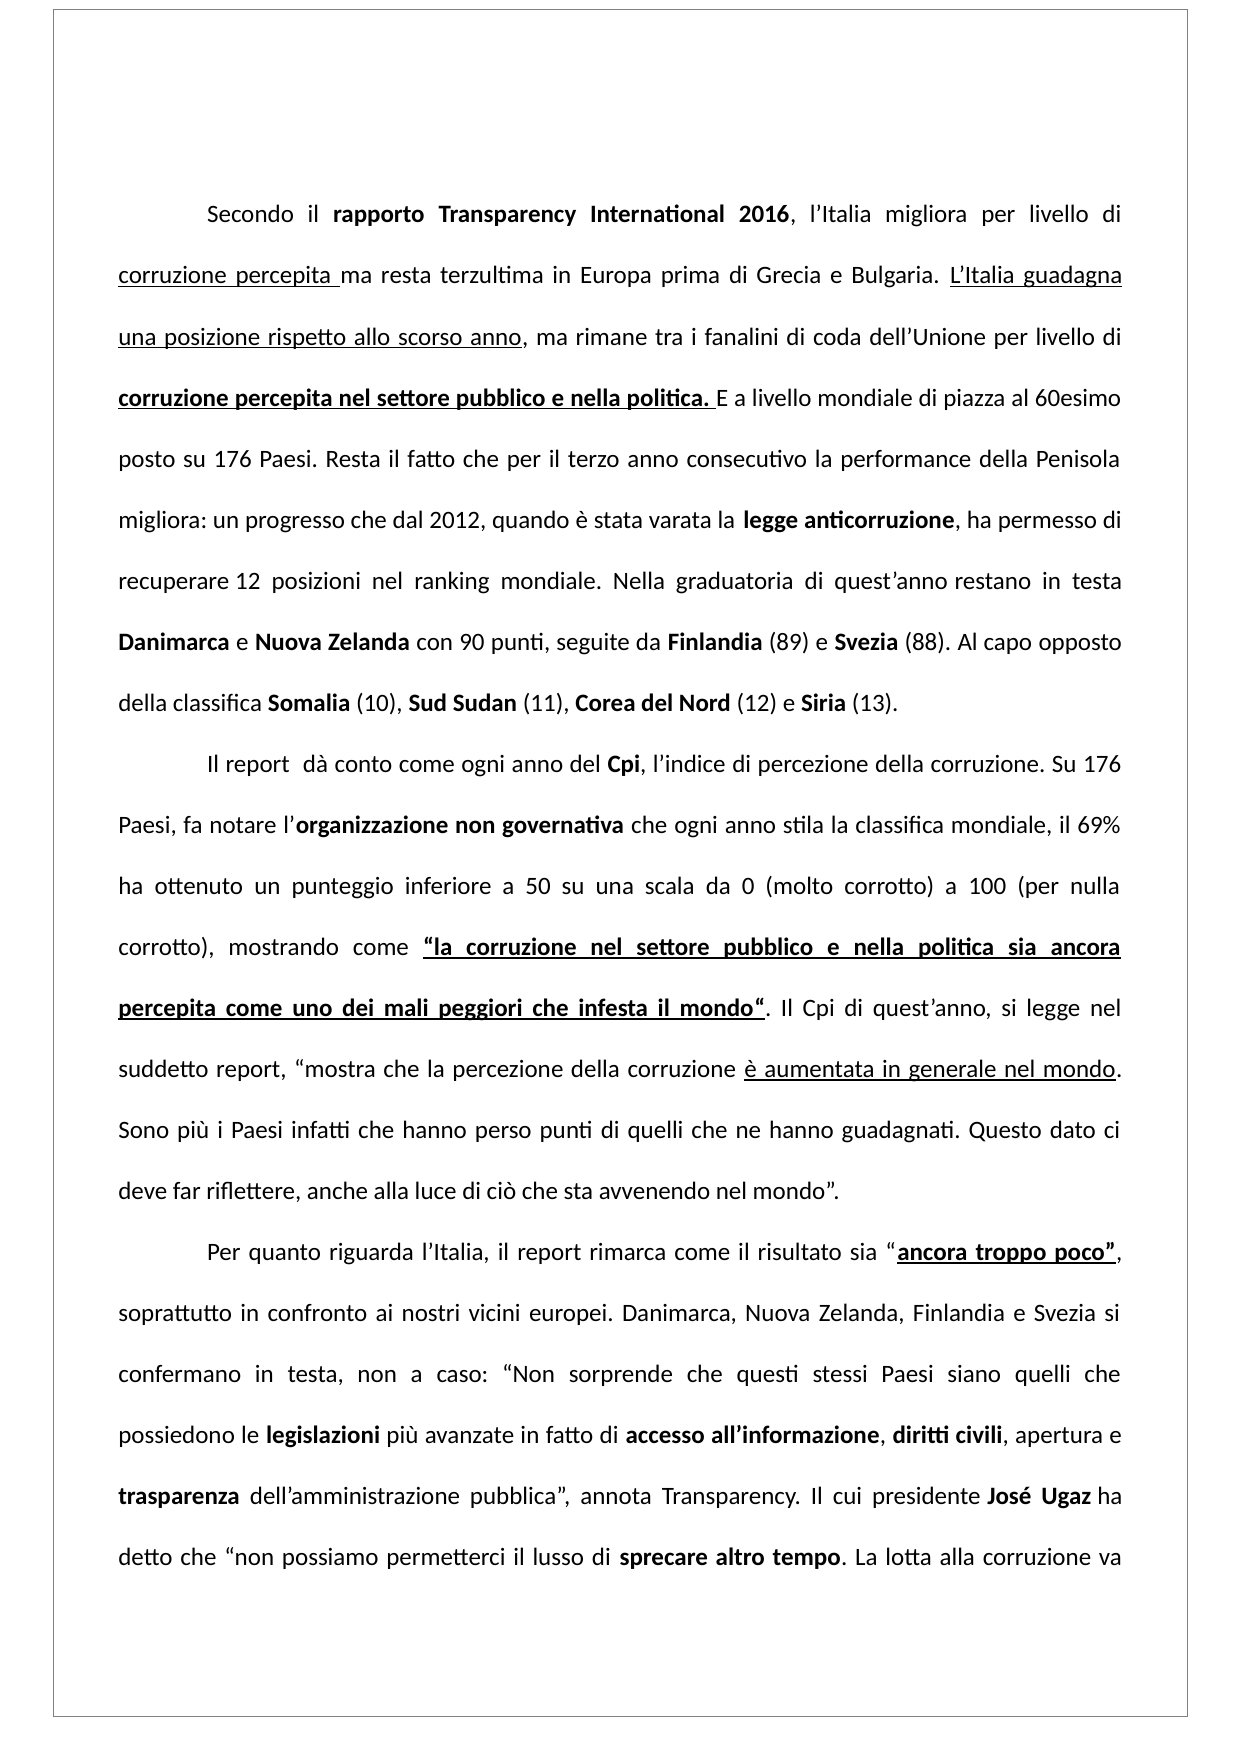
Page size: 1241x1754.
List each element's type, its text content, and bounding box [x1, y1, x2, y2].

text Per quanto riguarda l’Italia, il report rimarca come il risultato sia “ancora troppo poco”, soprattutto in confronto ai nostri vicini europei. Danimarca, Nuova Zelanda, Finlandia e Svezia si confermano in testa, non a caso: “Non sorprende che questi stessi Paesi siano quelli che possiedono le legislazioni più avanzate in fatto di accesso all’informazione, diritti civili, apertura e trasparenza dell’amministrazione pubblica”, annota Transparency. Il cui presidente José Ugaz ha detto che “non possiamo permetterci il lusso di sprecare altro tempo. La lotta alla corruzione va [118, 1236, 1122, 1572]
subtitle Secondo il rapporto Transparency International 2016, l’Italia migliora per livello di corruzione percepita ma resta terzultima in Europa prima di Grecia e Bulgaria. L’Italia guadagna una posizione rispetto allo scorso anno, ma rimane tra i fanalini di coda dell’Unione per livello di corruzione percepita nel settore pubblico e nella politica. E a livello mondiale di piazza al 60esimo posto su 176 Paesi. Resta il fatto che per il terzo anno consecutivo la performance della Penisola migliora: un progresso che dal 2012, quando è stata varata la legge anticorruzione, ha permesso di recuperare 12 posizioni nel ranking mondiale. Nella graduatoria di quest’anno restano in testa Danimarca e Nuova Zelanda con 90 punti, seguite da Finlandia (89) e Svezia (88). Al capo opposto della classifica Somalia (10), Sud Sudan (11), Corea del Nord (12) e Siria (13). [118, 198, 1122, 717]
text Il report dà conto come ogni anno del Cpi, l’indice di percezione della corruzione. Su 176 Paesi, fa notare l’organizzazione non governativa che ogni anno stila la classifica mondiale, il 69% ha ottenuto un punteggio inferiore a 50 su una scala da 0 (molto corrotto) a 100 (per nulla corrotto), mostrando come “la corruzione nel settore pubblico e nella politica sia ancora percepita come uno dei mali peggiori che infesta il mondo“. Il Cpi di quest’anno, si legge nel suddetto report, “mostra che la percezione della corruzione è aumentata in generale nel mondo. Sono più i Paesi infatti che hanno perso punti di quelli che ne hanno guadagnati. Questo dato ci deve far riflettere, anche alla luce di ciò che sta avvenendo nel mondo”. [118, 748, 1122, 1206]
